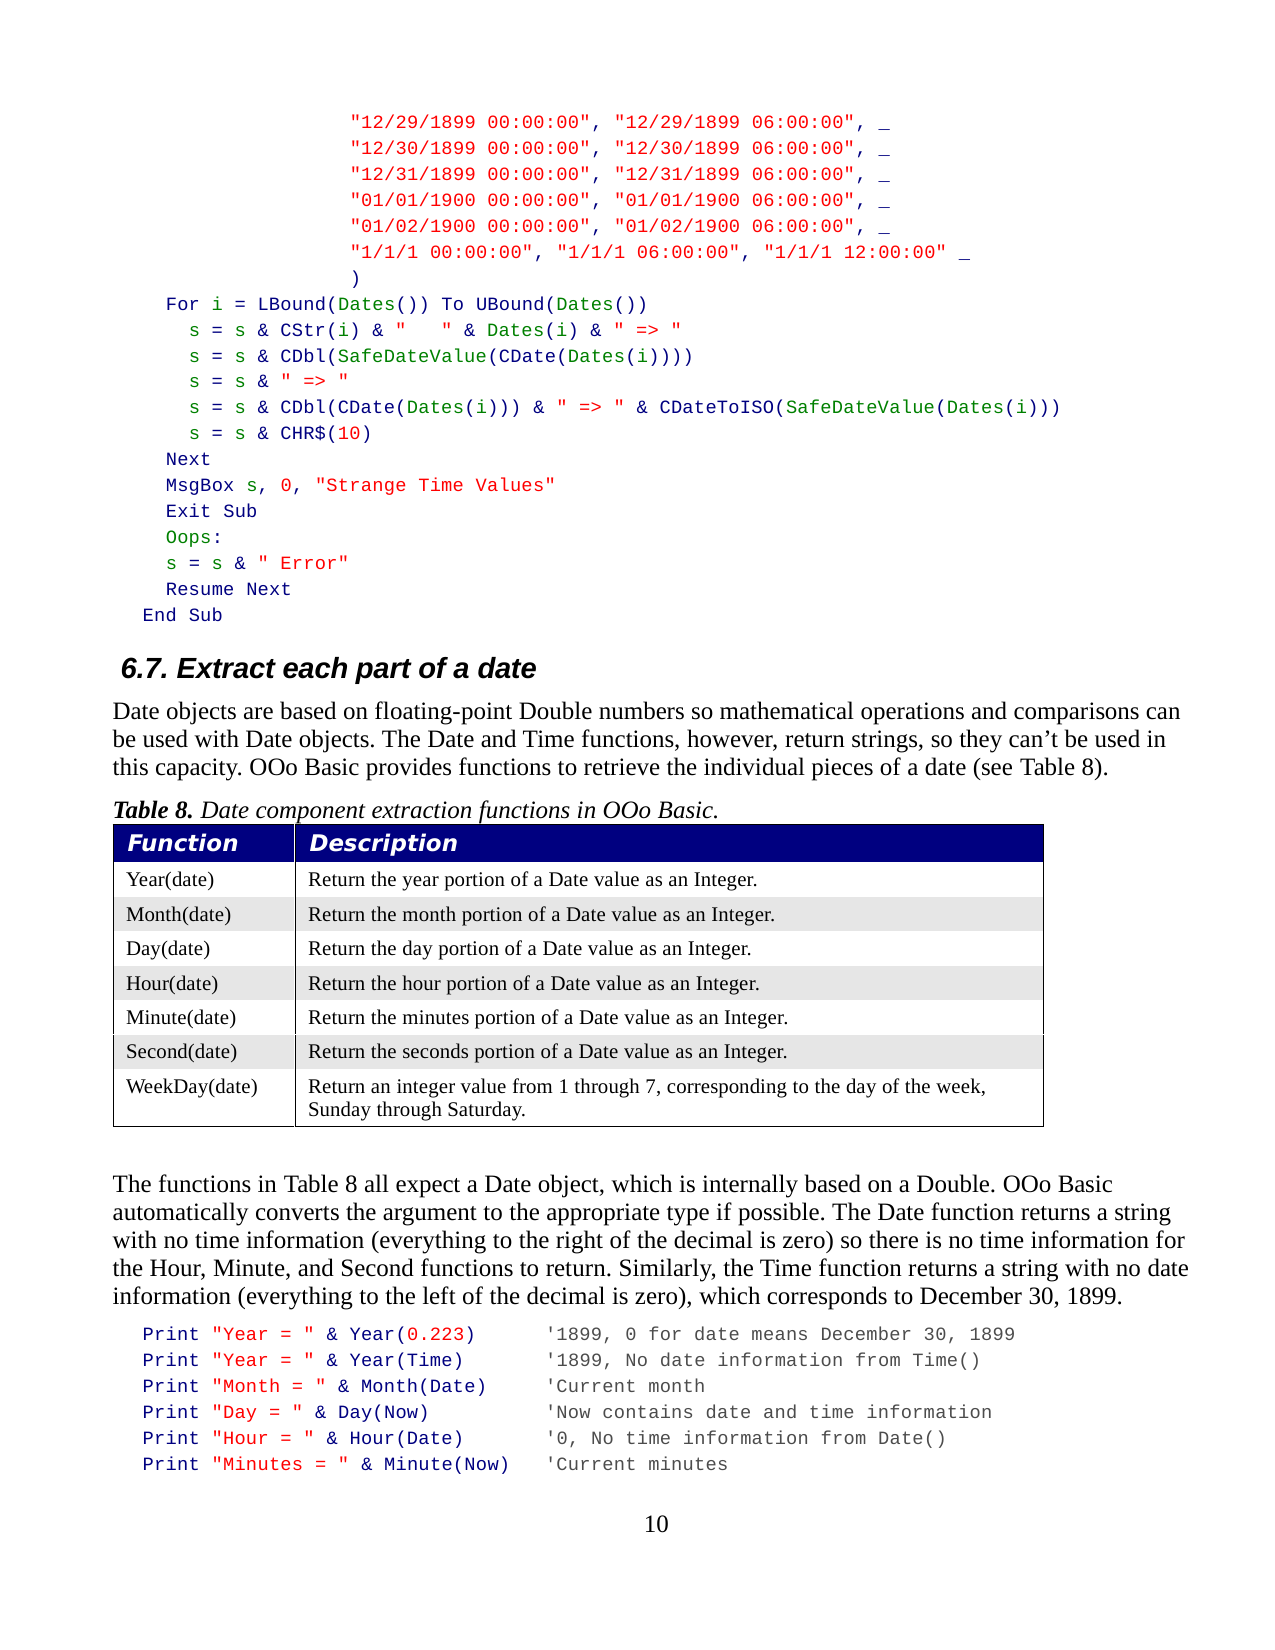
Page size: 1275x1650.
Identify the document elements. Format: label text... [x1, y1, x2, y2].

text s = s & CStr(i) & " " & Dates(i) & " => " [142, 320, 1200, 341]
table_cell Return the day portion of a Date value as an Integer. [296, 931, 1043, 966]
text s = s & " Error" [142, 553, 1200, 575]
text Print "Minutes = " & Minute(Now) 'Current minutes [142, 1454, 1200, 1476]
text Exit Sub [142, 502, 1200, 523]
table_cell Return the month portion of a Date value as an Integer. [296, 897, 1043, 931]
table_header Description [296, 825, 1043, 862]
table_cell Second(date) [114, 1035, 294, 1069]
text s = s & CDbl(CDate(Dates(i))) & " => " & CDateToISO(SafeDateValue(Dates(i))) [142, 398, 1200, 419]
table_cell Return an integer value from 1 through 7, corresponding to the day of the week, Sunday through Saturday. [296, 1069, 1043, 1126]
table_cell Minute(date) [114, 1000, 294, 1034]
text Print "Day = " & Day(Now) 'Now contains date and time information [142, 1402, 1200, 1424]
table_cell Return the seconds portion of a Date value as an Integer. [296, 1035, 1043, 1069]
table_cell Return the year portion of a Date value as an Integer. [296, 862, 1043, 897]
subtitle Extract each part of a date [112, 652, 1200, 684]
table_cell Year(date) [114, 862, 294, 897]
text Print "Year = " & Year(Time) '1899, No date information from Time() [142, 1350, 1200, 1372]
text "01/02/1900 00:00:00", "01/02/1900 06:00:00", _ [142, 216, 1200, 238]
text s = s & " => " [142, 372, 1200, 393]
table_cell Return the minutes portion of a Date value as an Integer. [296, 1000, 1043, 1034]
text "01/01/1900 00:00:00", "01/01/1900 06:00:00", _ [142, 190, 1200, 212]
text Print "Year = " & Year(0.223) '1899, 0 for date means December 30, 1899 [142, 1324, 1200, 1346]
text "12/30/1899 00:00:00", "12/30/1899 06:00:00", _ [142, 138, 1200, 160]
text MsgBox s, 0, "Strange Time Values" [142, 476, 1200, 497]
text Table 8. Date component extraction functions in OOo Basic. [112, 796, 1200, 824]
text End Sub [142, 605, 1200, 627]
text ) [142, 268, 1200, 289]
text "12/29/1899 00:00:00", "12/29/1899 06:00:00", _ [142, 112, 1200, 134]
text For i = LBound(Dates()) To UBound(Dates()) [142, 294, 1200, 316]
text Oops: [142, 527, 1200, 549]
text "1/1/1 00:00:00", "1/1/1 06:00:00", "1/1/1 12:00:00" _ [142, 242, 1200, 264]
text Print "Hour = " & Hour(Date) '0, No time information from Date() [142, 1428, 1200, 1449]
text Print "Month = " & Month(Date) 'Current month [142, 1376, 1200, 1398]
table_cell Hour(date) [114, 966, 294, 1000]
text Resume Next [142, 579, 1200, 601]
text Date objects are based on floating-point Double numbers so mathematical operations and comparisons can be used with Date objects. The Date and Time functions, however, return strings, so they can’t be used in this capacity. OOo Basic provides functions to retrieve the individual pieces of a date (see Table 8). [112, 697, 1200, 781]
text s = s & CDbl(SafeDateValue(CDate(Dates(i)))) [142, 346, 1200, 367]
table_cell Month(date) [114, 897, 294, 931]
table_cell WeekDay(date) [114, 1069, 294, 1126]
table_header Function [114, 825, 294, 862]
table_cell Day(date) [114, 931, 294, 966]
text s = s & CHR$(10) [142, 424, 1200, 445]
text The functions in Table 8 all expect a Date object, which is internally based on a Double. OOo Basic automatically converts the argument to the appropriate type if possible. The Date function returns a string with no time information (everything to the right of the decimal is zero) so there is no time information for the Hour, Minute, and Second functions to return. Similarly, the Time function returns a string with no date information (everything to the left of the decimal is zero), which corresponds to December 30, 1899. [112, 1169, 1200, 1309]
text Next [142, 450, 1200, 471]
table_cell Return the hour portion of a Date value as an Integer. [296, 966, 1043, 1000]
text "12/31/1899 00:00:00", "12/31/1899 06:00:00", _ [142, 164, 1200, 186]
